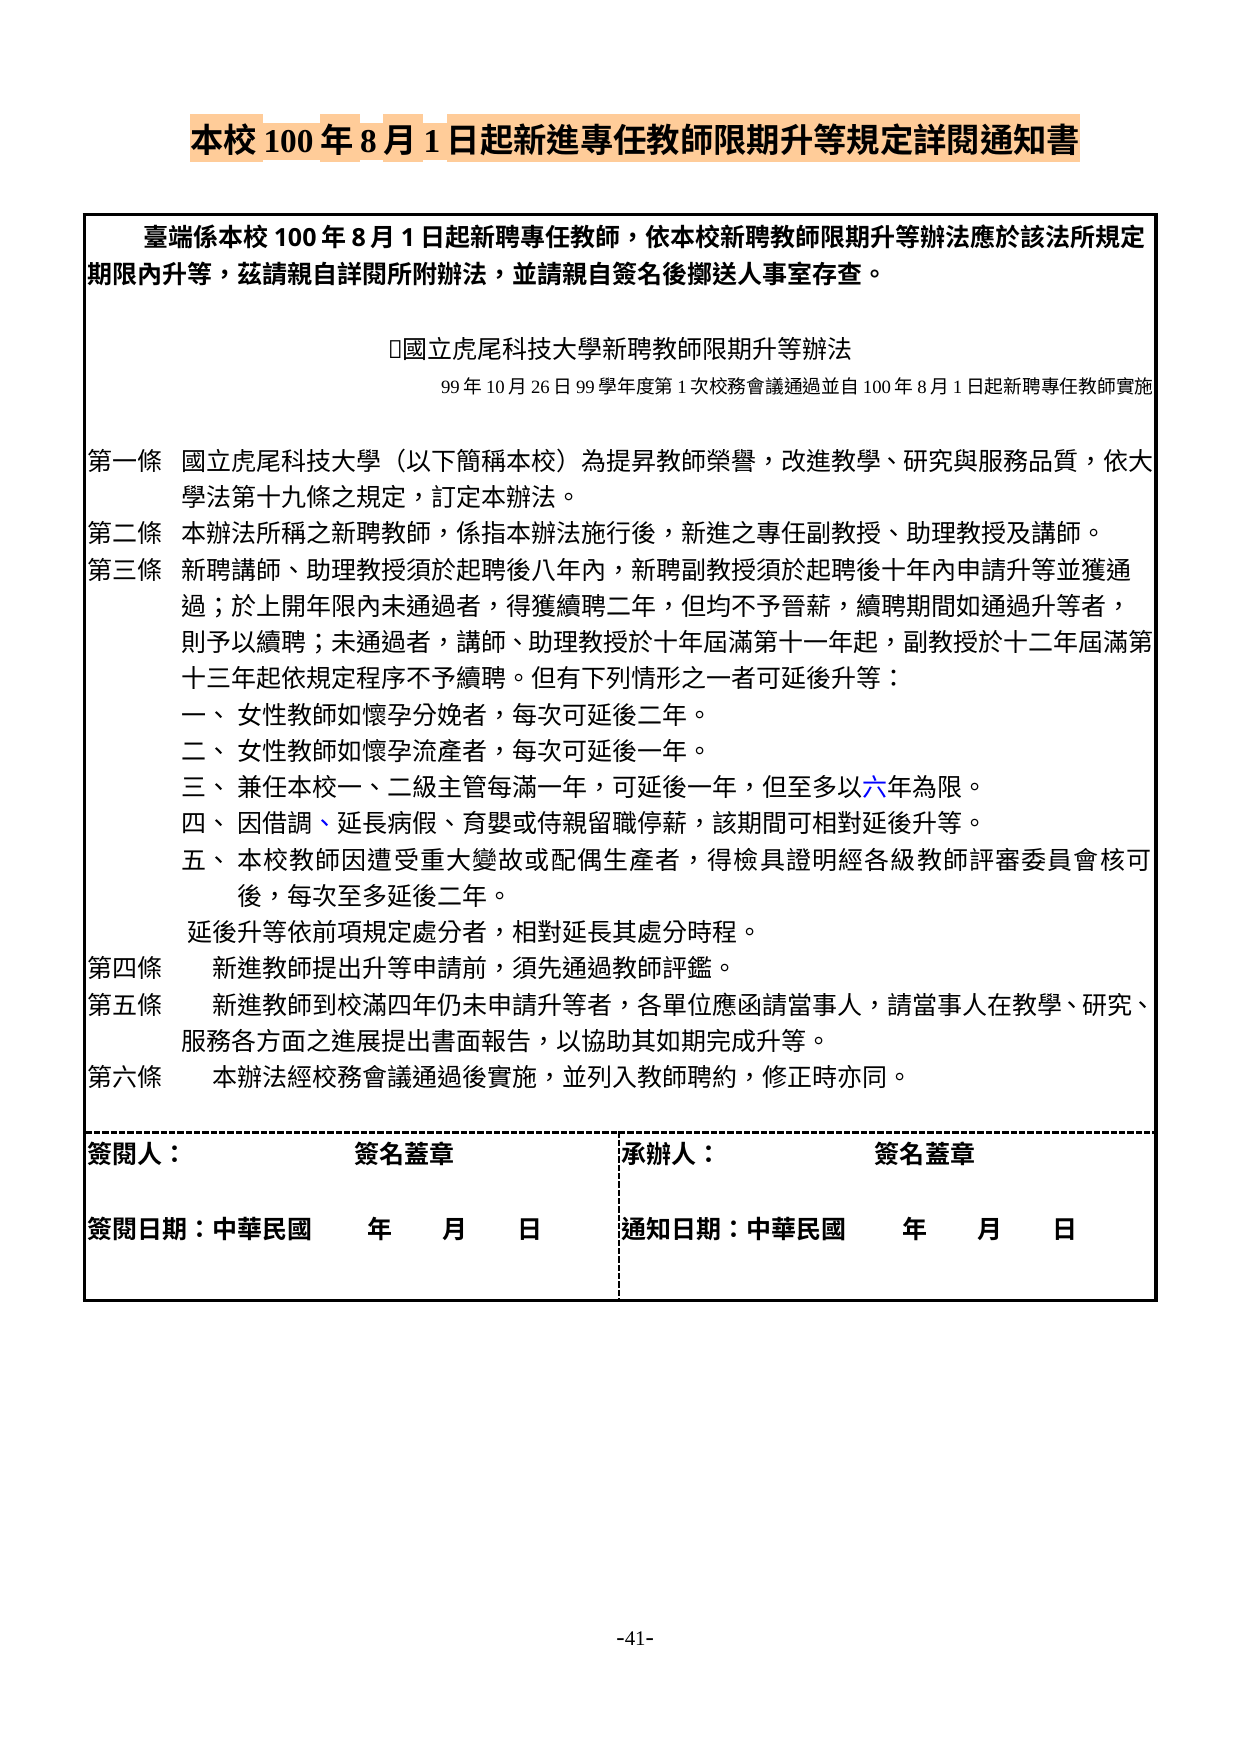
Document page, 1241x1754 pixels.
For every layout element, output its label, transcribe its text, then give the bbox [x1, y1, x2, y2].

text 本校100年8月1日起新進專任教師限期升等規定詳閱通知書首頁 [89, 101, 1181, 176]
table_cell 承辦人： 簽名蓋章 通知日期：中華民國 年 月 日 [619, 1131, 1154, 1299]
table_header 臺端係本校100年8月1日起新聘專任教師，依本校新聘教師限期升等辦法應於該法所規定期限內升等，茲請親自詳閱所附辦法，並請親自簽名後擲送人事室存查。 國立虎尾科技大學新聘教師限期升等辦法 99年10月26日99學年度第1次校務會議通過並自100年8月1日起新聘專任教師實施 國立虎尾科技大學（以下簡稱本校）為提昇教師榮譽，改進教學、研究與服務品質，依大學法第十九條之規定，訂定本辦法。 本辦法所稱之新聘教師，係指本辦法施行後，新進之專任副教授、助理教授及講師。 新聘講師、助理教授須於起聘後八年內，新聘副教授須於起聘後十年內申請升等並獲通過；於上開年限內未通過者，得獲續聘二年，但均不予晉薪，續聘期間如通過升等者，則予以續聘；未通過者，講師、助理教授於十年屆滿第十一年起，副教授於十二年屆滿第十三年起依規定程序不予續聘。但有下列情形之一者可延後升等： 女性教師如懷孕分娩者，每次可延後二年。 女性教師如懷孕流產者，每次可延後一年。 兼任本校一、二級主管每滿一年，可延後一年，但至多以六年為限。 因借調、延長病假、育嬰或侍親留職停薪，該期間可相對延後升等。 本校教師因遭受重大變故或配偶生產者，得檢具證明經各級教師評審委員會核可後，每次至多延後二年。 延後升等依前項規定處分者，相對延長其處分時程。 新進教師提出升等申請前，須先通過教師評鑑。 新進教師到校滿四年仍未申請升等者，各單位應函請當事人，請當事人在教學、研究、服務各方面之進展提出書面報告，以協助其如期完成升等。 本辦法經校務會議通過後實施，並列入教師聘約，修正時亦同。 [86, 216, 1154, 1131]
table_cell 簽閱人： 簽名蓋章 簽閱日期：中華民國 年 月 日 [86, 1131, 618, 1299]
